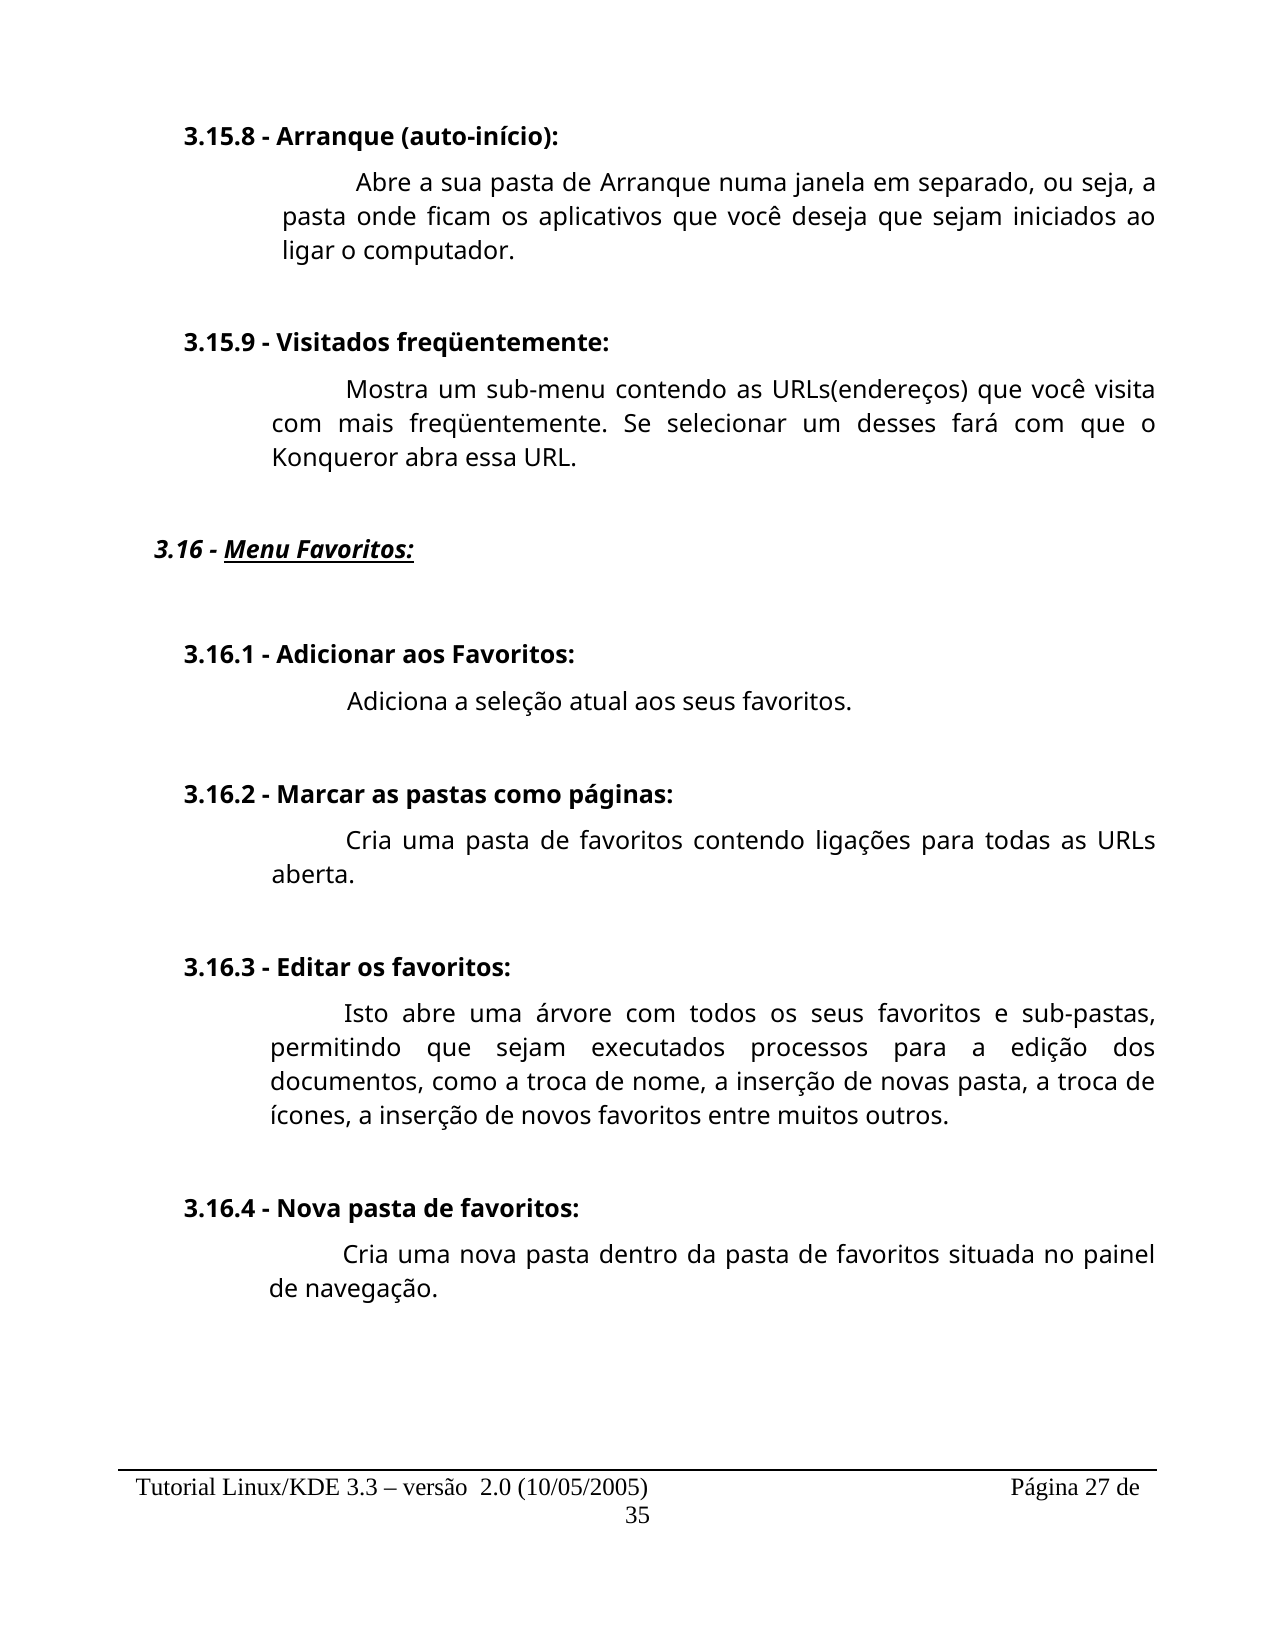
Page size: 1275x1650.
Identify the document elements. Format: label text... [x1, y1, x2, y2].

text Abre a sua pasta de Arranque numa janela em separado, ou seja, a pasta onde ficam os aplicativos que você deseja que sejam iniciados ao ligar o computador. [282, 164, 1157, 266]
subtitle Menu Favoritos: [148, 532, 1157, 566]
subtitle Editar os favoritos: [177, 949, 1157, 983]
subtitle Visitados freqüentemente: [177, 325, 1157, 359]
subtitle Marcar as pastas como páginas: [177, 776, 1157, 810]
text Cria uma nova pasta dentro da pasta de favoritos situada no painel de navegação. [268, 1237, 1157, 1304]
text Cria uma pasta de favoritos contendo ligações para todas as URLs aberta. [271, 823, 1157, 891]
text Isto abre uma árvore com todos os seus favoritos e sub-pastas, permitindo que sejam executados processos para a edição dos documentos, como a troca de nome, a inserção de novas pasta, a troca de ícones, a inserção de novos favoritos entre muitos outros. [270, 996, 1157, 1131]
text Adiciona a seleção atual aos seus favoritos. [273, 683, 1157, 717]
subtitle Adicionar aos Favoritos: [177, 637, 1157, 671]
subtitle Nova pasta de favoritos: [177, 1190, 1157, 1224]
subtitle Arranque (auto-início): [177, 118, 1157, 152]
text Mostra um sub-menu contendo as URLs(endereços) que você visita com mais freqüentemente. Se selecionar um desses fará com que o Konqueror abra essa URL. [271, 371, 1157, 473]
